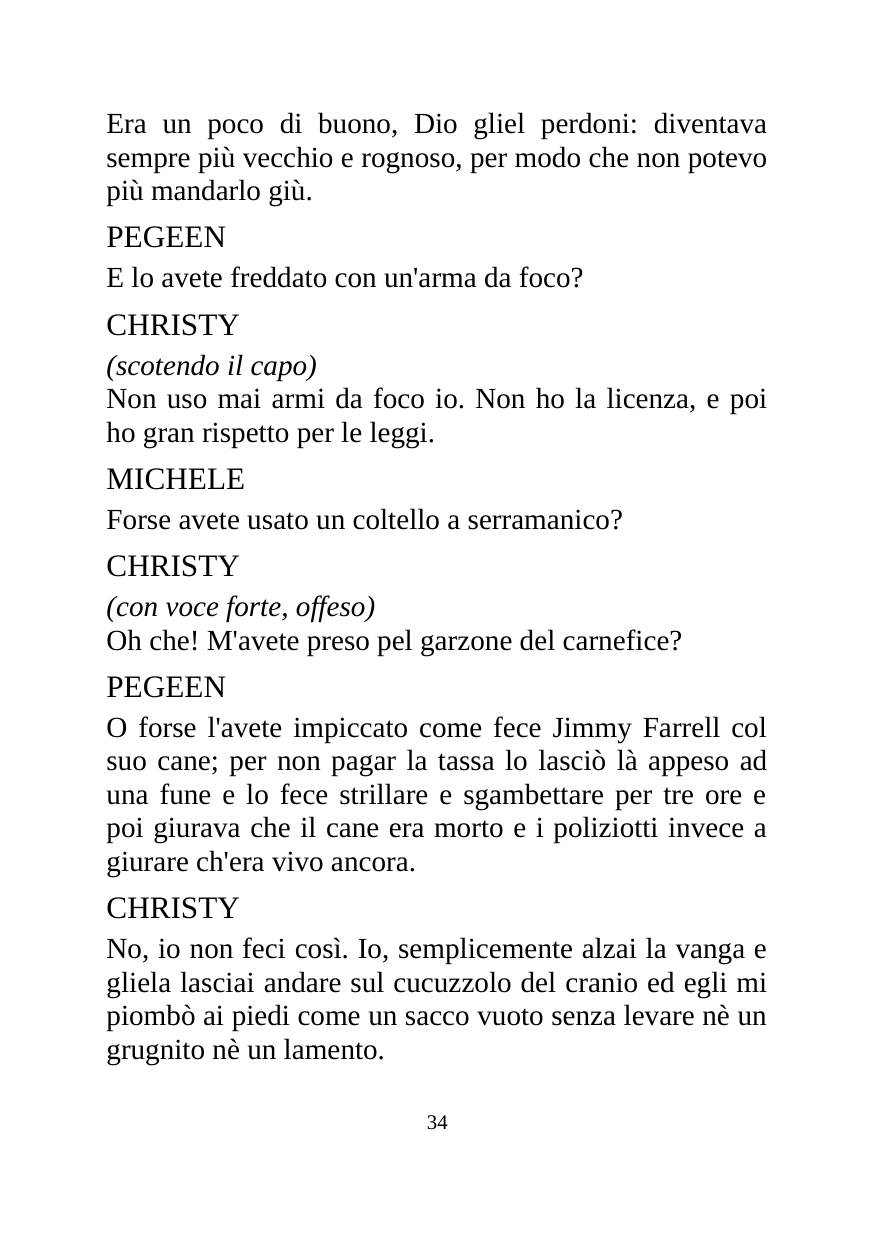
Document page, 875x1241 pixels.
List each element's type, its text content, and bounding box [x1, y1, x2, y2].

text Non uso mai armi da foco io. Non ho la licenza, e poi ho gran rispetto per le leggi. [106, 381, 768, 448]
text CHRISTY [106, 889, 768, 925]
text Forse avete usato un coltello a serramanico? [106, 502, 768, 536]
text PEGEEN [106, 668, 768, 704]
text Oh che! M'avete preso pel garzone del carnefice? [106, 623, 768, 656]
text No, io non feci così. Io, semplicemente alzai la vanga e gliela lasciai andare sul cucuzzolo del cranio ed egli mi piombò ai piedi come un sacco vuoto senza levare nè un grugnito nè un lamento. [106, 931, 768, 1065]
text PEGEEN [106, 219, 768, 254]
text (con voce forte, offeso) [106, 589, 768, 623]
text CHRISTY [106, 306, 768, 342]
text CHRISTY [106, 547, 768, 583]
text MICHELE [106, 460, 768, 496]
text (scotendo il capo) [106, 348, 768, 381]
text O forse l'avete impiccato come fece Jimmy Farrell col suo cane; per non pagar la tassa lo lasciò là appeso ad una fune e lo fece strillare e sgambettare per tre ore e poi giurava che il cane era morto e i poliziotti invece a giurare ch'era vivo ancora. [106, 710, 768, 878]
text E lo avete freddato con un'arma da foco? [106, 261, 768, 294]
text Era un poco di buono, Dio gliel perdoni: diventava sempre più vecchio e rognoso, per modo che non potevo più mandarlo giù. [106, 106, 768, 207]
